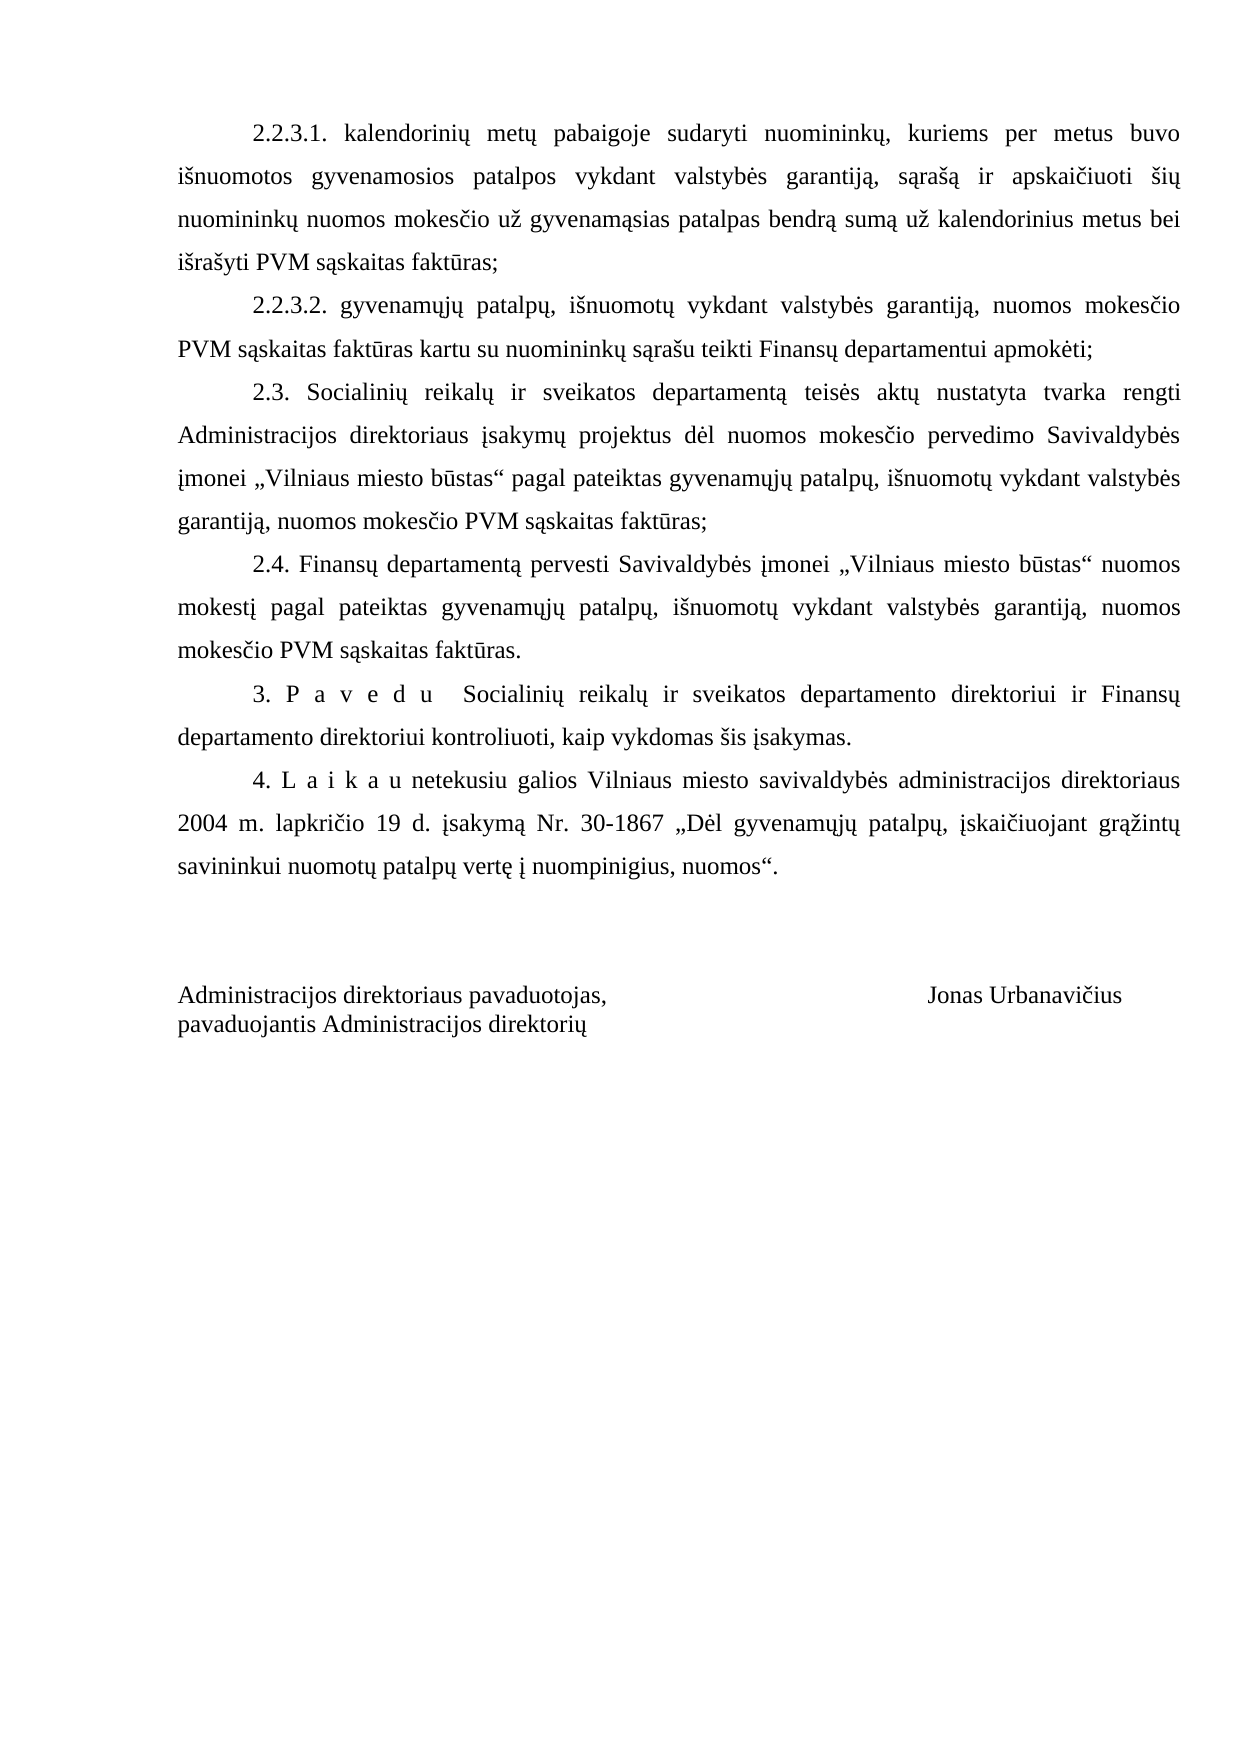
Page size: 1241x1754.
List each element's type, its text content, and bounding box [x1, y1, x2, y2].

text Administracijos direktoriaus pavaduotojas, Jonas Urbanavičius [177, 981, 1181, 1009]
text 2.2.3.2. gyvenamųjų patalpų, išnuomotų vykdant valstybės garantiją, nuomos mokesčio PVM sąskaitas faktūras kartu su nuomininkų sąrašu teikti Finansų departamentui apmokėti; [177, 291, 1181, 362]
text 2.2.3.1. kalendorinių metų pabaigoje sudaryti nuomininkų, kuriems per metus buvo išnuomotos gyvenamosios patalpos vykdant valstybės garantiją, sąrašą ir apskaičiuoti šių nuomininkų nuomos mokesčio už gyvenamąsias patalpas bendrą sumą už kalendorinius metus bei išrašyti PVM sąskaitas faktūras; [177, 118, 1181, 276]
text 2.4. Finansų departamentą pervesti Savivaldybės įmonei „Vilniaus miesto būstas“ nuomos mokestį pagal pateiktas gyvenamųjų patalpų, išnuomotų vykdant valstybės garantiją, nuomos mokesčio PVM sąskaitas faktūras. [177, 549, 1181, 664]
text pavaduojantis Administracijos direktorių [177, 1009, 1181, 1038]
text 4. L a i k a u netekusiu galios Vilniaus miesto savivaldybės administracijos direktoriaus 2004 m. lapkričio 19 d. įsakymą Nr. 30-1867 „Dėl gyvenamųjų patalpų, įskaičiuojant grąžintų savininkui nuomotų patalpų vertę į nuompinigius, nuomos“. [177, 765, 1181, 880]
text 3. P a v e d u Socialinių reikalų ir sveikatos departamento direktoriui ir Finansų departamento direktoriui kontroliuoti, kaip vykdomas šis įsakymas. [177, 679, 1181, 751]
text 2.3. Socialinių reikalų ir sveikatos departamentą teisės aktų nustatyta tvarka rengti Administracijos direktoriaus įsakymų projektus dėl nuomos mokesčio pervedimo Savivaldybės įmonei „Vilniaus miesto būstas“ pagal pateiktas gyvenamųjų patalpų, išnuomotų vykdant valstybės garantiją, nuomos mokesčio PVM sąskaitas faktūras; [177, 377, 1181, 535]
